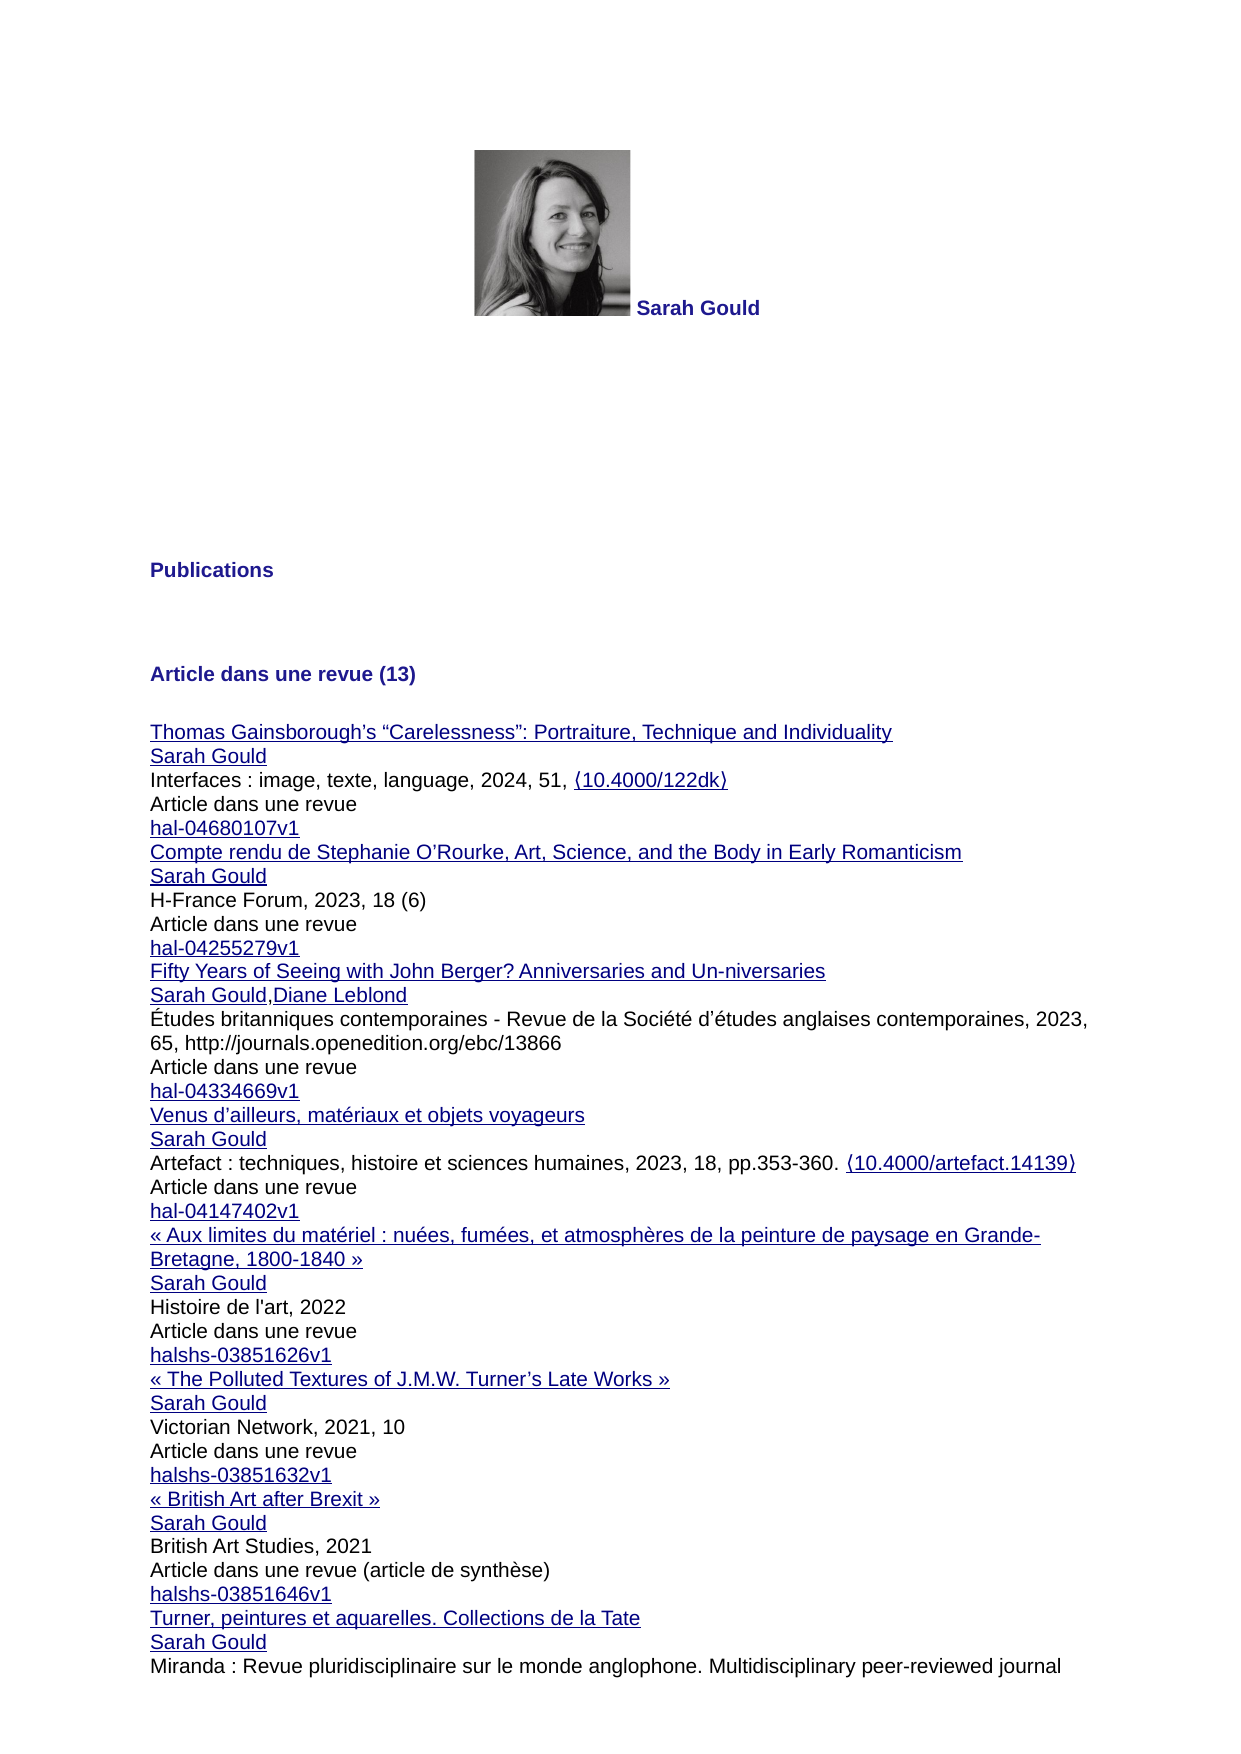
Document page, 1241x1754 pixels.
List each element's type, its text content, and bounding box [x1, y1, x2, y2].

subtitle Article dans une revue (13) [150, 661, 1090, 685]
picture [474, 150, 631, 316]
table_cell « The Polluted Textures of J.M.W. Turner’s Late Works » Sarah Gould Victorian Network, 2021, 10 Article dans une revue halshs-03851632v1 [150, 1367, 1090, 1486]
table_cell Venus d’ailleurs, matériaux et objets voyageurs Sarah Gould Artefact : techniques, histoire et sciences humaines, 2023, 18, pp.353-360. ⟨10.4000/artefact.14139⟩ Article dans une revue hal-04147402v1 [150, 1103, 1090, 1223]
table_header Thomas Gainsborough’s “Carelessness”: Portraiture, Technique and Individuality Sarah Gould Interfaces : image, texte, language, 2024, 51, ⟨10.4000/122dk⟩ Article dans une revue hal-04680107v1 [150, 720, 1090, 839]
table_cell Compte rendu de Stephanie O’Rourke, Art, Science, and the Body in Early Romanticism Sarah Gould H-France Forum, 2023, 18 (6) Article dans une revue hal-04255279v1 [150, 840, 1090, 959]
table_cell « Aux limites du matériel : nuées, fumées, et atmosphères de la peinture de paysage en Grande-Bretagne, 1800-1840 » Sarah Gould Histoire de l'art, 2022 Article dans une revue halshs-03851626v1 [150, 1223, 1090, 1367]
table_cell Turner, peintures et aquarelles. Collections de la Tate Sarah Gould Miranda : Revue pluridisciplinaire sur le monde anglophone. Multidisciplinary peer-reviewed journal [150, 1606, 1090, 1678]
table_cell Fifty Years of Seeing with John Berger? Anniversaries and Un-niversaries Sarah Gould,Diane Leblond Études britanniques contemporaines - Revue de la Société dʼétudes anglaises contemporaines, 2023, 65, http://journals.openedition.org/ebc/13866 Article dans une revue hal-04334669v1 [150, 959, 1090, 1103]
subtitle Sarah Gould [150, 150, 1090, 320]
table_cell « British Art after Brexit » Sarah Gould British Art Studies, 2021 Article dans une revue (article de synthèse) halshs-03851646v1 [150, 1486, 1090, 1606]
subtitle Publications [150, 558, 1090, 582]
